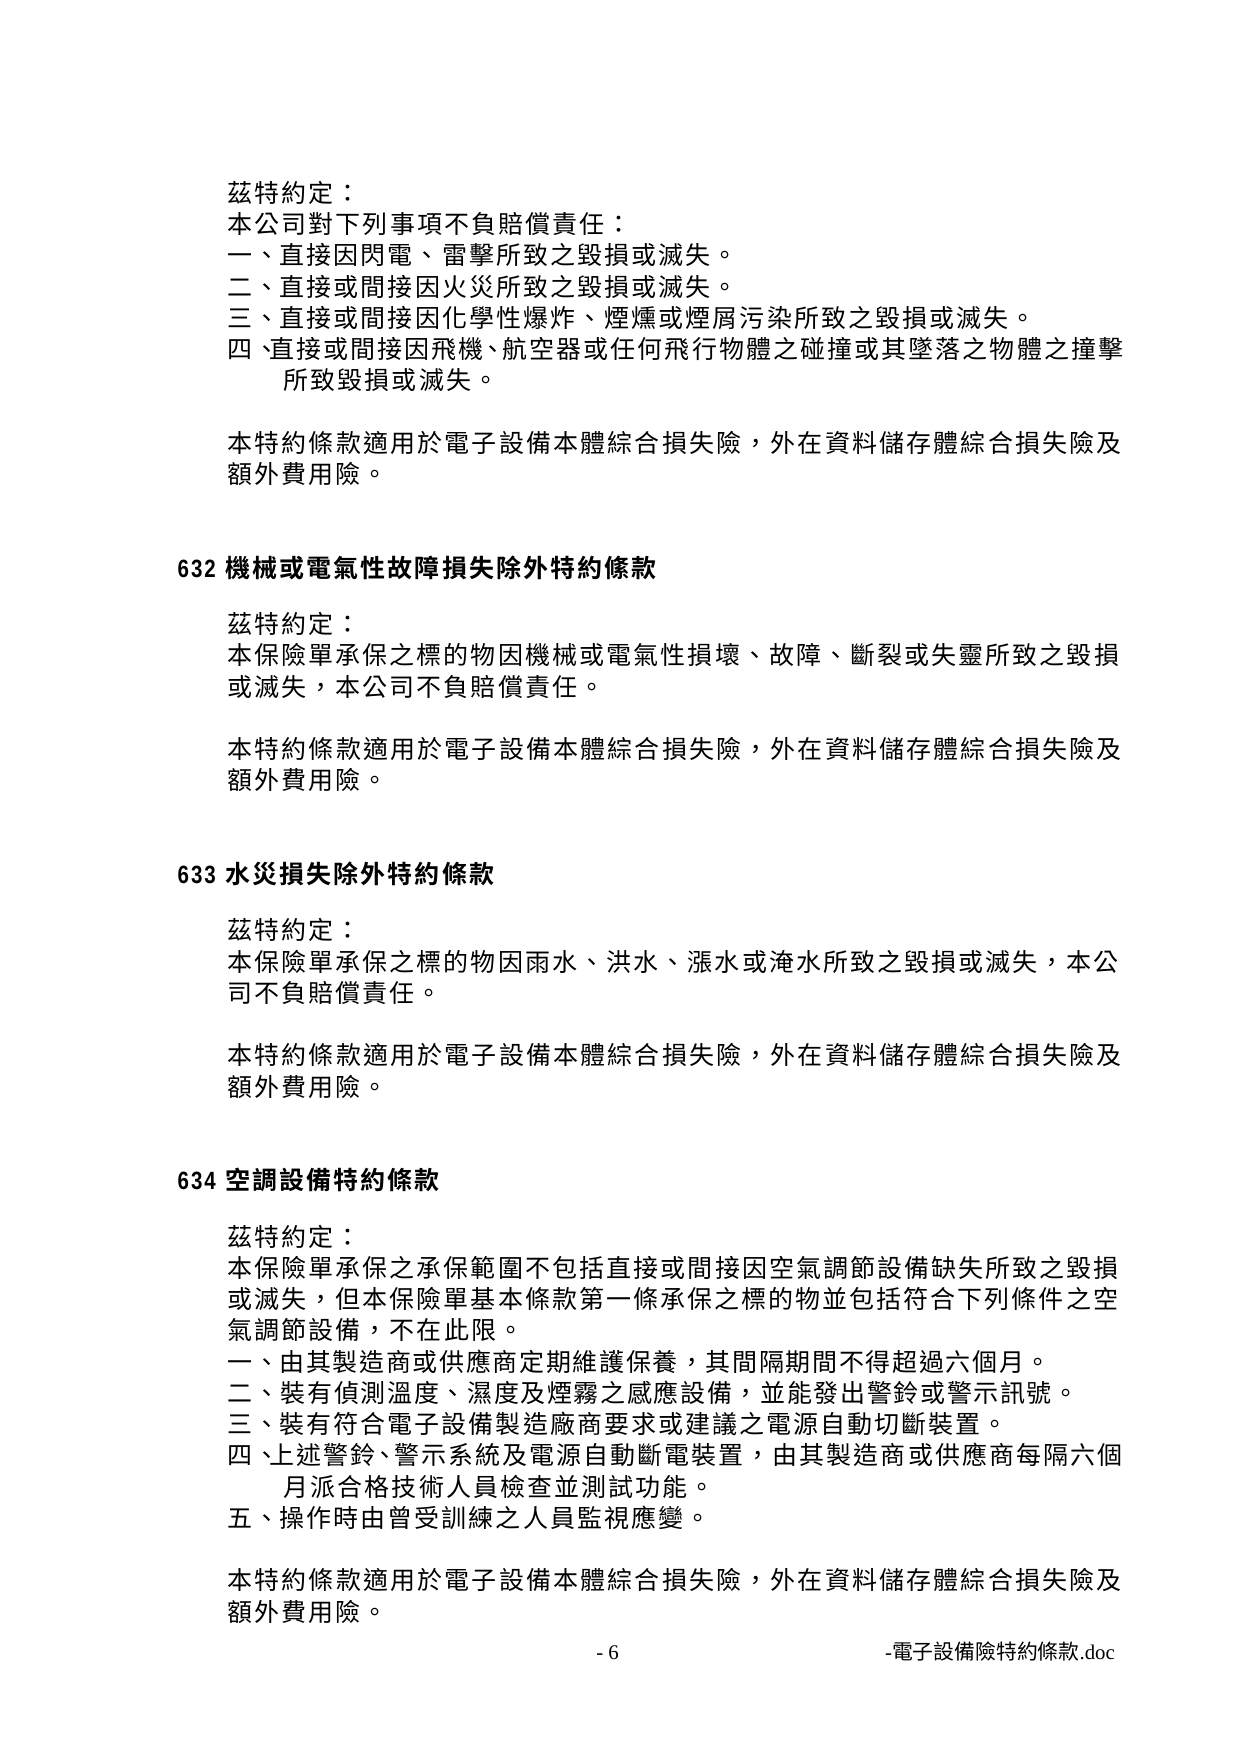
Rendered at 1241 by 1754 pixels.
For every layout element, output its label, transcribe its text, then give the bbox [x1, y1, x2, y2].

text 四、上述警鈴、警示系統及電源自動斷電裝置，由其製造商或供應商每隔六個月派合格技術人員檢查並測試功能。 [227, 1440, 1122, 1502]
text 五、操作時由曾受訓練之人員監視應變。 [227, 1502, 1122, 1533]
text 二、裝有偵測溫度、濕度及煙霧之感應設備，並能發出警鈴或警示訊號。 [227, 1377, 1122, 1408]
text 茲特約定： [227, 177, 1122, 208]
text 本特約條款適用於電子設備本體綜合損失險，外在資料儲存體綜合損失險及額外費用險。 [227, 427, 1122, 490]
text 本保險單承保之標的物因雨水、洪水、漲水或淹水所致之毀損或滅失，本公司不負賠償責任。 [227, 946, 1122, 1008]
text 茲特約定： [227, 915, 1122, 946]
text 本保險單承保之承保範圍不包括直接或間接因空氣調節設備缺失所致之毀損或滅失，但本保險單基本條款第一條承保之標的物並包括符合下列條件之空氣調節設備，不在此限。 [227, 1252, 1122, 1346]
text 茲特約定： [227, 608, 1122, 640]
text 本特約條款適用於電子設備本體綜合損失險，外在資料儲存體綜合損失險及額外費用險。 [227, 1040, 1122, 1102]
text 四、直接或間接因飛機、航空器或任何飛行物體之碰撞或其墜落之物體之撞擊所致毀損或滅失。 [227, 333, 1122, 396]
text 二、直接或間接因火災所致之毀損或滅失。 [227, 271, 1122, 302]
text 一、直接因閃電、雷擊所致之毀損或滅失。 [227, 240, 1122, 271]
text 三、裝有符合電子設備製造廠商要求或建議之電源自動切斷裝置。 [227, 1408, 1122, 1440]
text 632 機械或電氣性故障損失除外特約絛款 [177, 552, 1122, 583]
text 本特約條款適用於電子設備本體綜合損失險，外在資料儲存體綜合損失險及額外費用險。 [227, 733, 1122, 796]
text 本特約條款適用於電子設備本體綜合損失險，外在資料儲存體綜合損失險及額外費用險。 [227, 1565, 1122, 1627]
text 本保險單承保之標的物因機械或電氣性損壞、故障、斷裂或失靈所致之毀損或滅失，本公司不負賠償責任。 [227, 640, 1122, 702]
text 634 空調設備特約條款 [177, 1165, 1122, 1196]
text 633 水災損失除外特約條款 [177, 858, 1122, 890]
text 一、由其製造商或供應商定期維護保養，其間隔期間不得超過六個月。 [227, 1346, 1122, 1377]
text 三、直接或間接因化學性爆炸、煙燻或煙屑污染所致之毀損或滅失。 [227, 302, 1122, 333]
text 本公司對下列事項不負賠償責任： [227, 208, 1122, 240]
text 茲特約定： [227, 1221, 1122, 1252]
